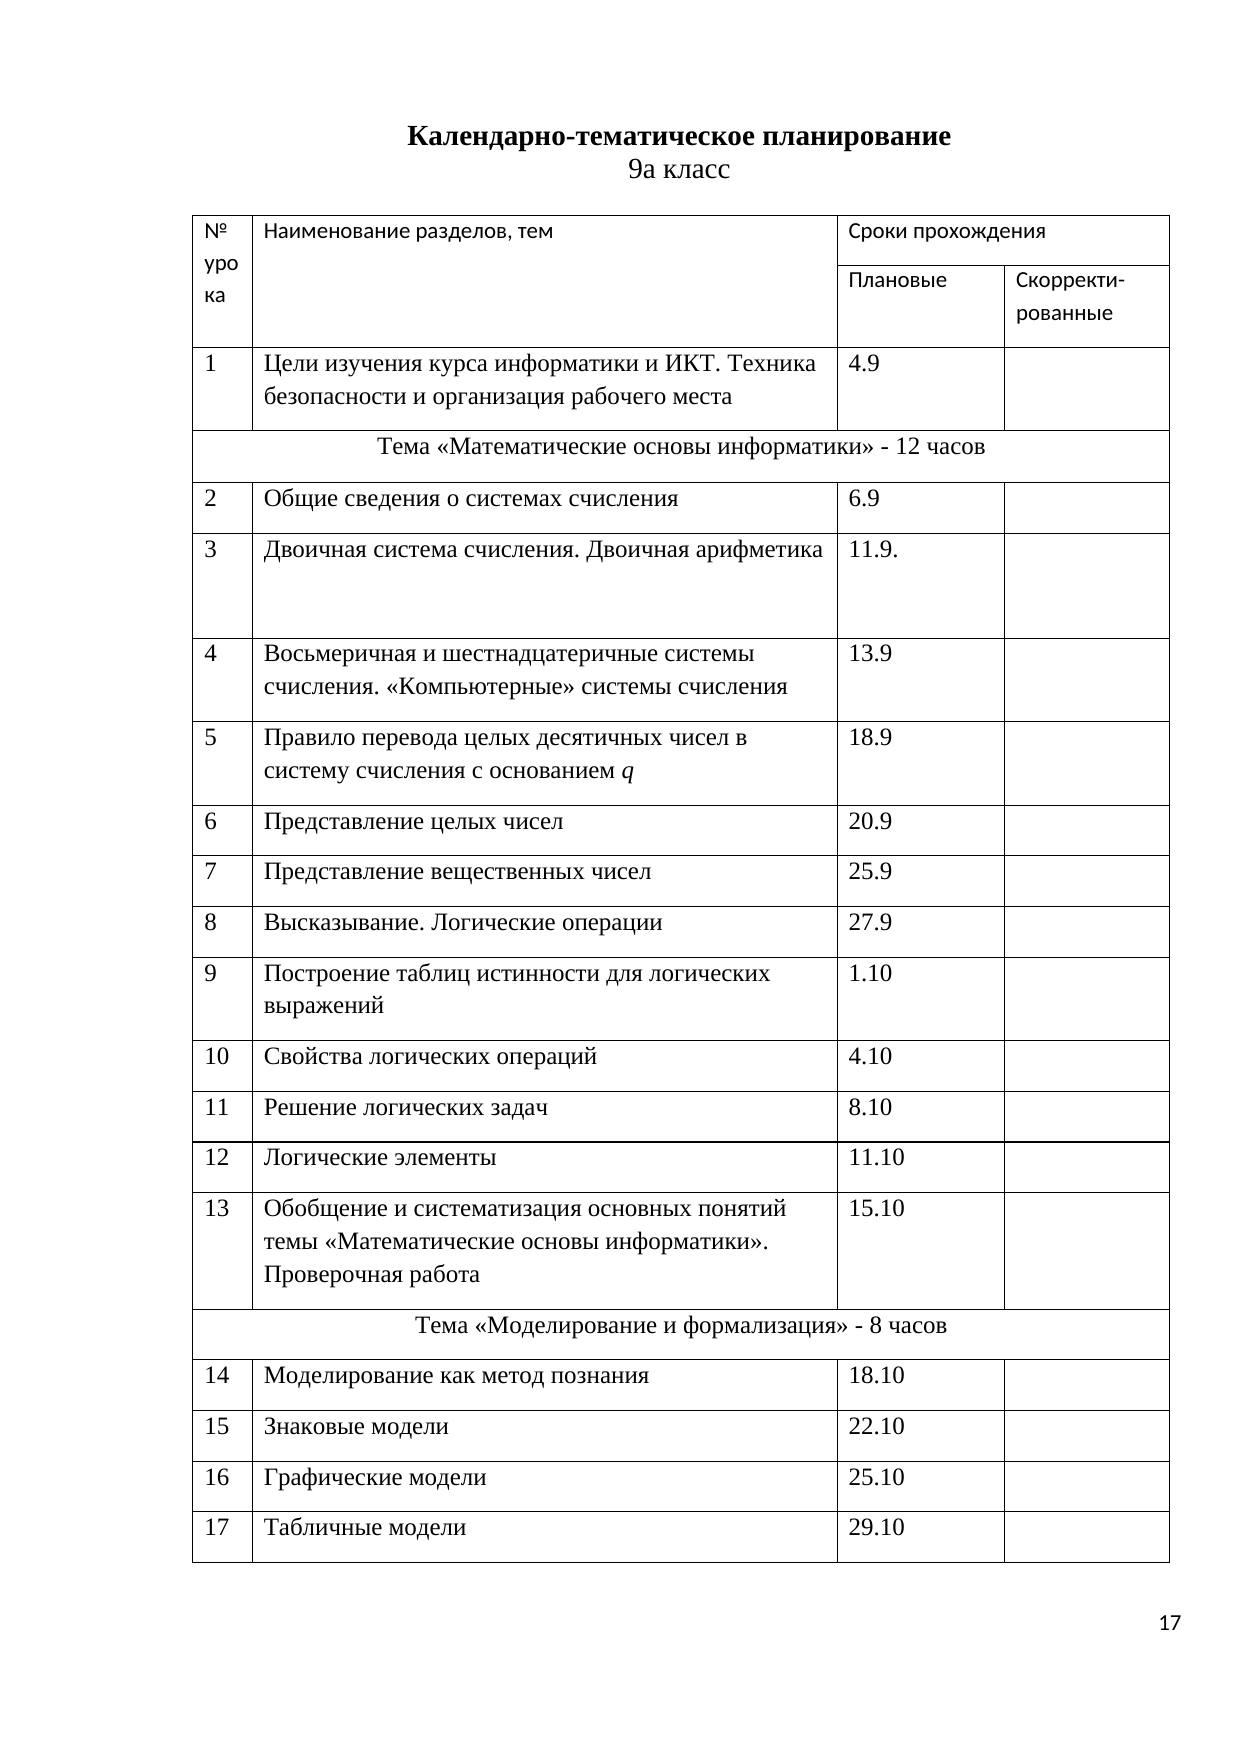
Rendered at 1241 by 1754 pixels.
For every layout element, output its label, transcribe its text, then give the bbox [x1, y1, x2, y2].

table_cell 12 [193, 1143, 252, 1192]
table_cell 4.10 [838, 1041, 1004, 1091]
table_cell 18.9 [838, 722, 1004, 805]
table_cell 14 [193, 1360, 252, 1410]
table_cell 1.10 [838, 958, 1004, 1040]
table_cell [1005, 1143, 1169, 1192]
table_cell Решение логических задач [253, 1092, 837, 1141]
table_cell [1005, 1512, 1169, 1562]
table_cell [1005, 1193, 1169, 1309]
table_cell Тема «Моделирование и формализация» - 8 часов [193, 1310, 1169, 1359]
table_cell Построение таблиц истинности для логических выражений [253, 958, 837, 1040]
table_cell [1005, 1092, 1169, 1141]
table_cell Знаковые модели [253, 1411, 837, 1461]
table_cell 4.9 [838, 348, 1004, 430]
table_cell 8.10 [838, 1092, 1004, 1141]
table_cell 13.9 [838, 639, 1004, 721]
table_cell [1005, 1462, 1169, 1511]
table_cell 3 [193, 534, 252, 637]
subtitle Календарно-тематическое планирование [177, 118, 1181, 152]
text 9a класс [177, 152, 1181, 185]
table_cell 22.10 [838, 1411, 1004, 1461]
table_cell Представление вещественных чисел [253, 856, 837, 906]
table_cell 11.10 [838, 1143, 1004, 1192]
table_cell Двоичная система счисления. Двоичная арифметика [253, 534, 837, 637]
table_cell 29.10 [838, 1512, 1004, 1562]
table_cell Обобщение и систематизация основных понятий темы «Математические основы информатики». Проверочная работа [253, 1193, 837, 1309]
table_cell [1005, 483, 1169, 533]
table_cell 25.10 [838, 1462, 1004, 1511]
table_cell 15.10 [838, 1193, 1004, 1309]
table_cell Тема «Математические основы информатики» - 12 часов [193, 431, 1169, 482]
table_cell 27.9 [838, 907, 1004, 957]
table_cell [1005, 806, 1169, 855]
table_cell Восьмеричная и шестнадцатеричные системы счисления. «Компьютерные» системы счисления [253, 639, 837, 721]
table_cell Логические элементы [253, 1143, 837, 1192]
table_cell Высказывание. Логические операции [253, 907, 837, 957]
table_cell [1005, 722, 1169, 805]
table_cell 16 [193, 1462, 252, 1511]
table_header № урока [193, 216, 252, 347]
table_cell Общие сведения о системах счисления [253, 483, 837, 533]
table_header Наименование разделов, тем [253, 216, 837, 347]
table_cell Плановые [838, 266, 1004, 347]
table_cell [1005, 639, 1169, 721]
table_cell 18.10 [838, 1360, 1004, 1410]
table_cell [1005, 856, 1169, 906]
table_cell 20.9 [838, 806, 1004, 855]
table_cell [1005, 958, 1169, 1040]
table_cell 11.9. [838, 534, 1004, 637]
table_cell 6 [193, 806, 252, 855]
table_cell Свойства логических операций [253, 1041, 837, 1091]
table_cell Моделирование как метод познания [253, 1360, 837, 1410]
table_cell 17 [193, 1512, 252, 1562]
table_cell Правило перевода целых десятичных чисел в систему счисления с основанием q [253, 722, 837, 805]
table_cell Цели изучения курса информатики и ИКТ. Техника безопасности и организация рабочего места [253, 348, 837, 430]
table_cell Табличные модели [253, 1512, 837, 1562]
table_cell Графические модели [253, 1462, 837, 1511]
table_cell [1005, 1360, 1169, 1410]
table_cell [1005, 907, 1169, 957]
table_cell 25.9 [838, 856, 1004, 906]
table_cell [1005, 534, 1169, 637]
table_cell 8 [193, 907, 252, 957]
table_cell 11 [193, 1092, 252, 1141]
table_cell 10 [193, 1041, 252, 1091]
table_cell 5 [193, 722, 252, 805]
table_cell 4 [193, 639, 252, 721]
table_cell [1005, 348, 1169, 430]
table_cell [1005, 1041, 1169, 1091]
table_cell 13 [193, 1193, 252, 1309]
table_cell 15 [193, 1411, 252, 1461]
table_cell 1 [193, 348, 252, 430]
table_cell 2 [193, 483, 252, 533]
table_cell 6.9 [838, 483, 1004, 533]
table_cell Представление целых чисел [253, 806, 837, 855]
table_cell 7 [193, 856, 252, 906]
table_cell [1005, 1411, 1169, 1461]
table_cell 9 [193, 958, 252, 1040]
table_header Сроки прохождения [838, 216, 1169, 264]
table_cell Скорректи-рованные [1005, 266, 1169, 347]
